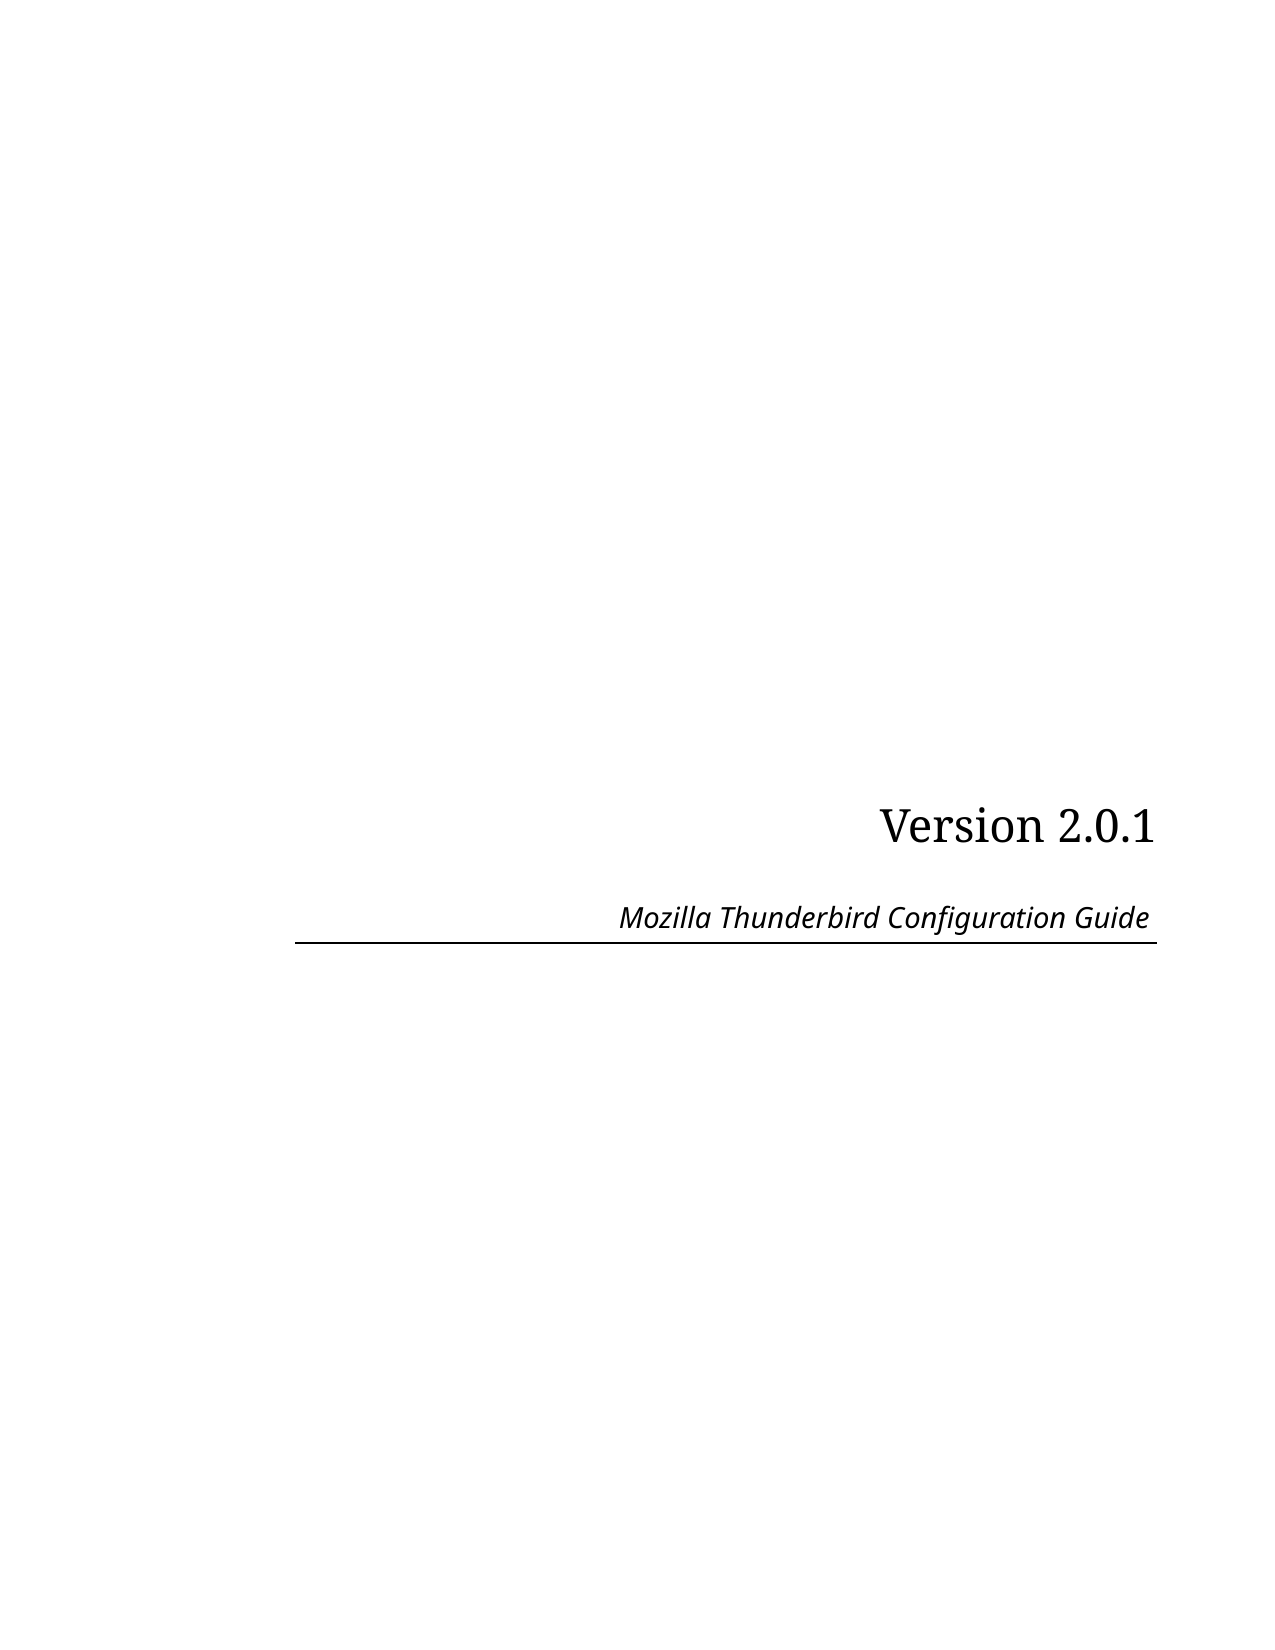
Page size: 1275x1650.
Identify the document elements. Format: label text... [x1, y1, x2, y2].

title Version 2.0.1 [295, 793, 1157, 856]
subtitle Mozilla Thunderbird Configuration Guide [295, 893, 1157, 942]
